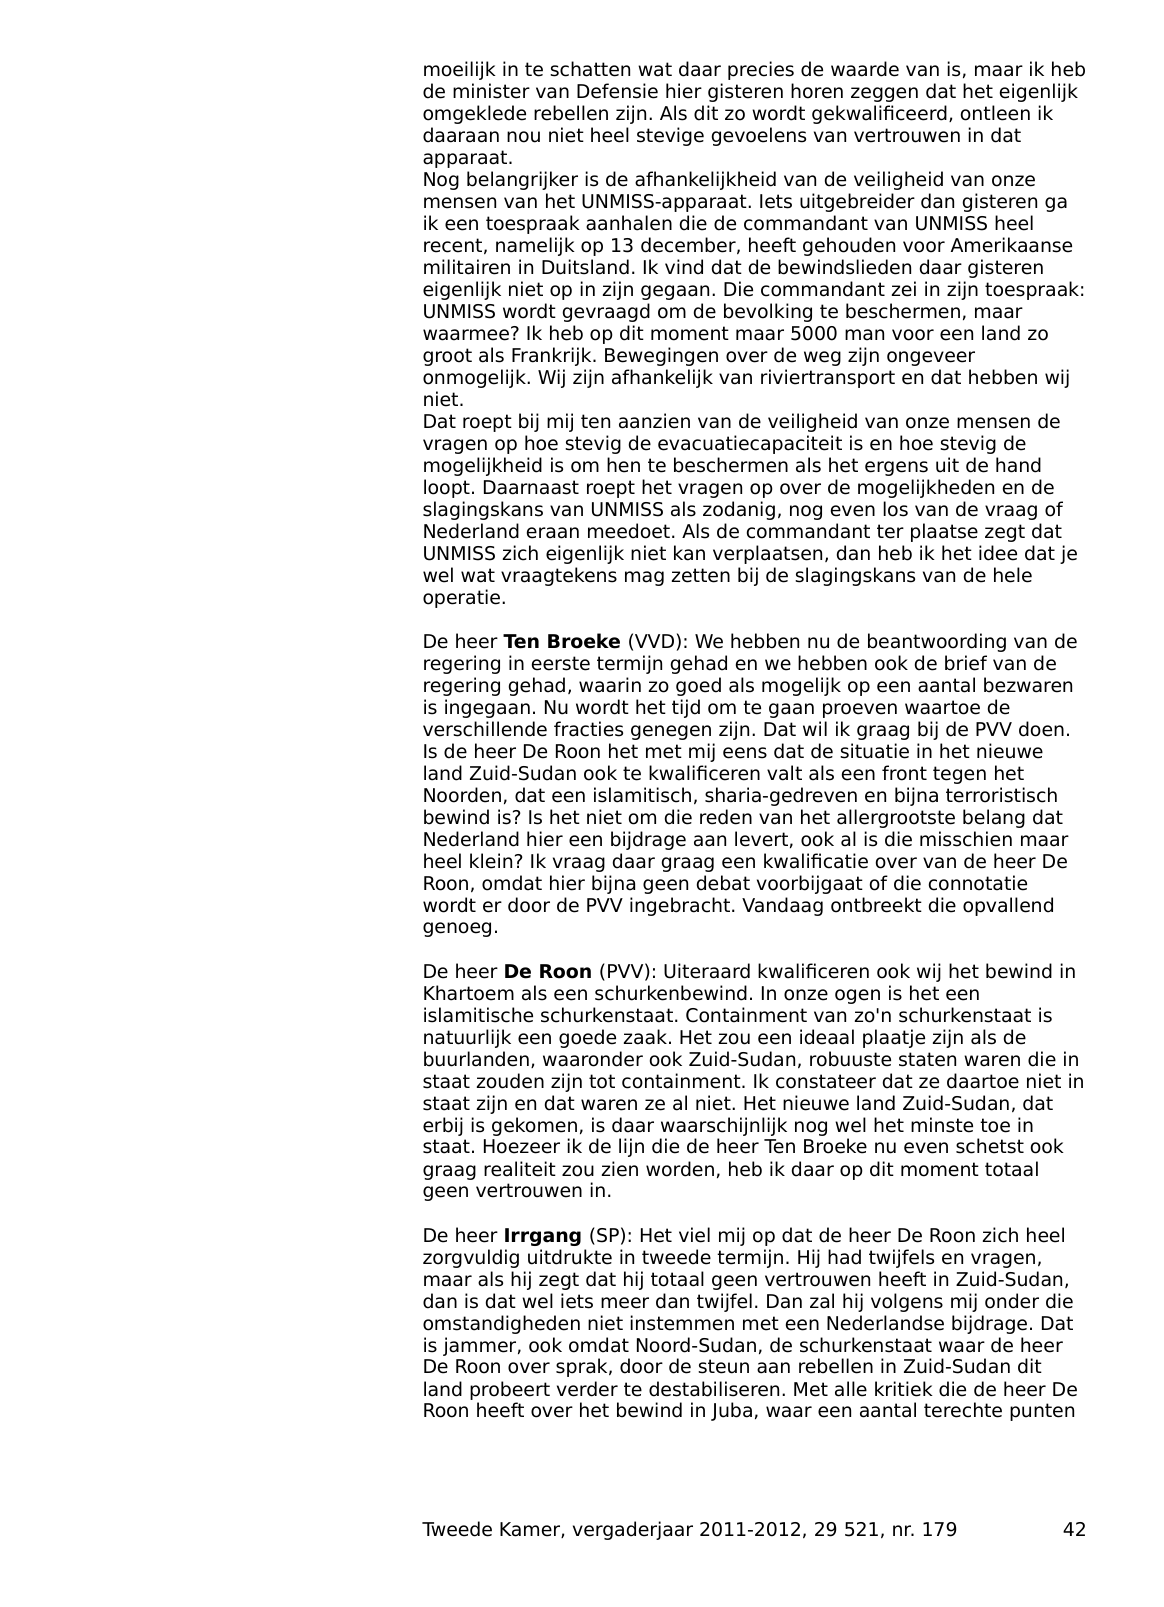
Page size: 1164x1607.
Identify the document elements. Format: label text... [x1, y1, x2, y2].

text Nog belangrijker is de afhankelijkheid van de veiligheid van onze mensen van het UNMISS-apparaat. Iets uitgebreider dan gisteren ga ik een toespraak aanhalen die de commandant van UNMISS heel recent, namelijk op 13 december, heeft gehouden voor Amerikaanse militairen in Duitsland. Ik vind dat de bewindslieden daar gisteren eigenlijk niet op in zijn gegaan. Die commandant zei in zijn toespraak: UNMISS wordt gevraagd om de bevolking te beschermen, maar waarmee? Ik heb op dit moment maar 5000 man voor een land zo groot als Frankrijk. Bewegingen over de weg zijn ongeveer onmogelijk. Wij zijn afhankelijk van riviertransport en dat hebben wij niet. [422, 169, 1087, 411]
text Dat roept bij mij ten aanzien van de veiligheid van onze mensen de vragen op hoe stevig de evacuatiecapaciteit is en hoe stevig de mogelijkheid is om hen te beschermen als het ergens uit de hand loopt. Daarnaast roept het vragen op over de mogelijkheden en de slagingskans van UNMISS als zodanig, nog even los van de vraag of Nederland eraan meedoet. Als de commandant ter plaatse zegt dat UNMISS zich eigenlijk niet kan verplaatsen, dan heb ik het idee dat je wel wat vraagtekens mag zetten bij de slagingskans van de hele operatie. [422, 411, 1087, 608]
text De heer De Roon (PVV): Uiteraard kwalificeren ook wij het bewind in Khartoem als een schurkenbewind. In onze ogen is het een islamitische schurkenstaat. Containment van zo'n schurkenstaat is natuurlijk een goede zaak. Het zou een ideaal plaatje zijn als de buurlanden, waaronder ook Zuid-Sudan, robuuste staten waren die in staat zouden zijn tot containment. Ik constateer dat ze daartoe niet in staat zijn en dat waren ze al niet. Het nieuwe land Zuid-Sudan, dat erbij is gekomen, is daar waarschijnlijk nog wel het minste toe in staat. Hoezeer ik de lijn die de heer Ten Broeke nu even schetst ook graag realiteit zou zien worden, heb ik daar op dit moment totaal geen vertrouwen in. [422, 961, 1087, 1202]
text De heer Ten Broeke (VVD): We hebben nu de beantwoording van de regering in eerste termijn gehad en we hebben ook de brief van de regering gehad, waarin zo goed als mogelijk op een aantal bezwaren is ingegaan. Nu wordt het tijd om te gaan proeven waartoe de verschillende fracties genegen zijn. Dat wil ik graag bij de PVV doen. Is de heer De Roon het met mij eens dat de situatie in het nieuwe land Zuid-Sudan ook te kwalificeren valt als een front tegen het Noorden, dat een islamitisch, sharia-gedreven en bijna terroristisch bewind is? Is het niet om die reden van het allergrootste belang dat Nederland hier een bijdrage aan levert, ook al is die misschien maar heel klein? Ik vraag daar graag een kwalificatie over van de heer De Roon, omdat hier bijna geen debat voorbijgaat of die connotatie wordt er door de PVV ingebracht. Vandaag ontbreekt die opvallend genoeg. [422, 631, 1087, 938]
text De heer Irrgang (SP): Het viel mij op dat de heer De Roon zich heel zorgvuldig uitdrukte in tweede termijn. Hij had twijfels en vragen, maar als hij zegt dat hij totaal geen vertrouwen heeft in Zuid-Sudan, dan is dat wel iets meer dan twijfel. Dan zal hij volgens mij onder die omstandigheden niet instemmen met een Nederlandse bijdrage. Dat is jammer, ook omdat Noord-Sudan, de schurkenstaat waar de heer De Roon over sprak, door de steun aan rebellen in Zuid-Sudan dit land probeert verder te destabiliseren. Met alle kritiek die de heer De Roon heeft over het bewind in Juba, waar een aantal terechte punten [422, 1224, 1087, 1422]
text moeilijk in te schatten wat daar precies de waarde van is, maar ik heb de minister van Defensie hier gisteren horen zeggen dat het eigenlijk omgeklede rebellen zijn. Als dit zo wordt gekwalificeerd, ontleen ik daaraan nou niet heel stevige gevoelens van vertrouwen in dat apparaat. [422, 59, 1087, 169]
